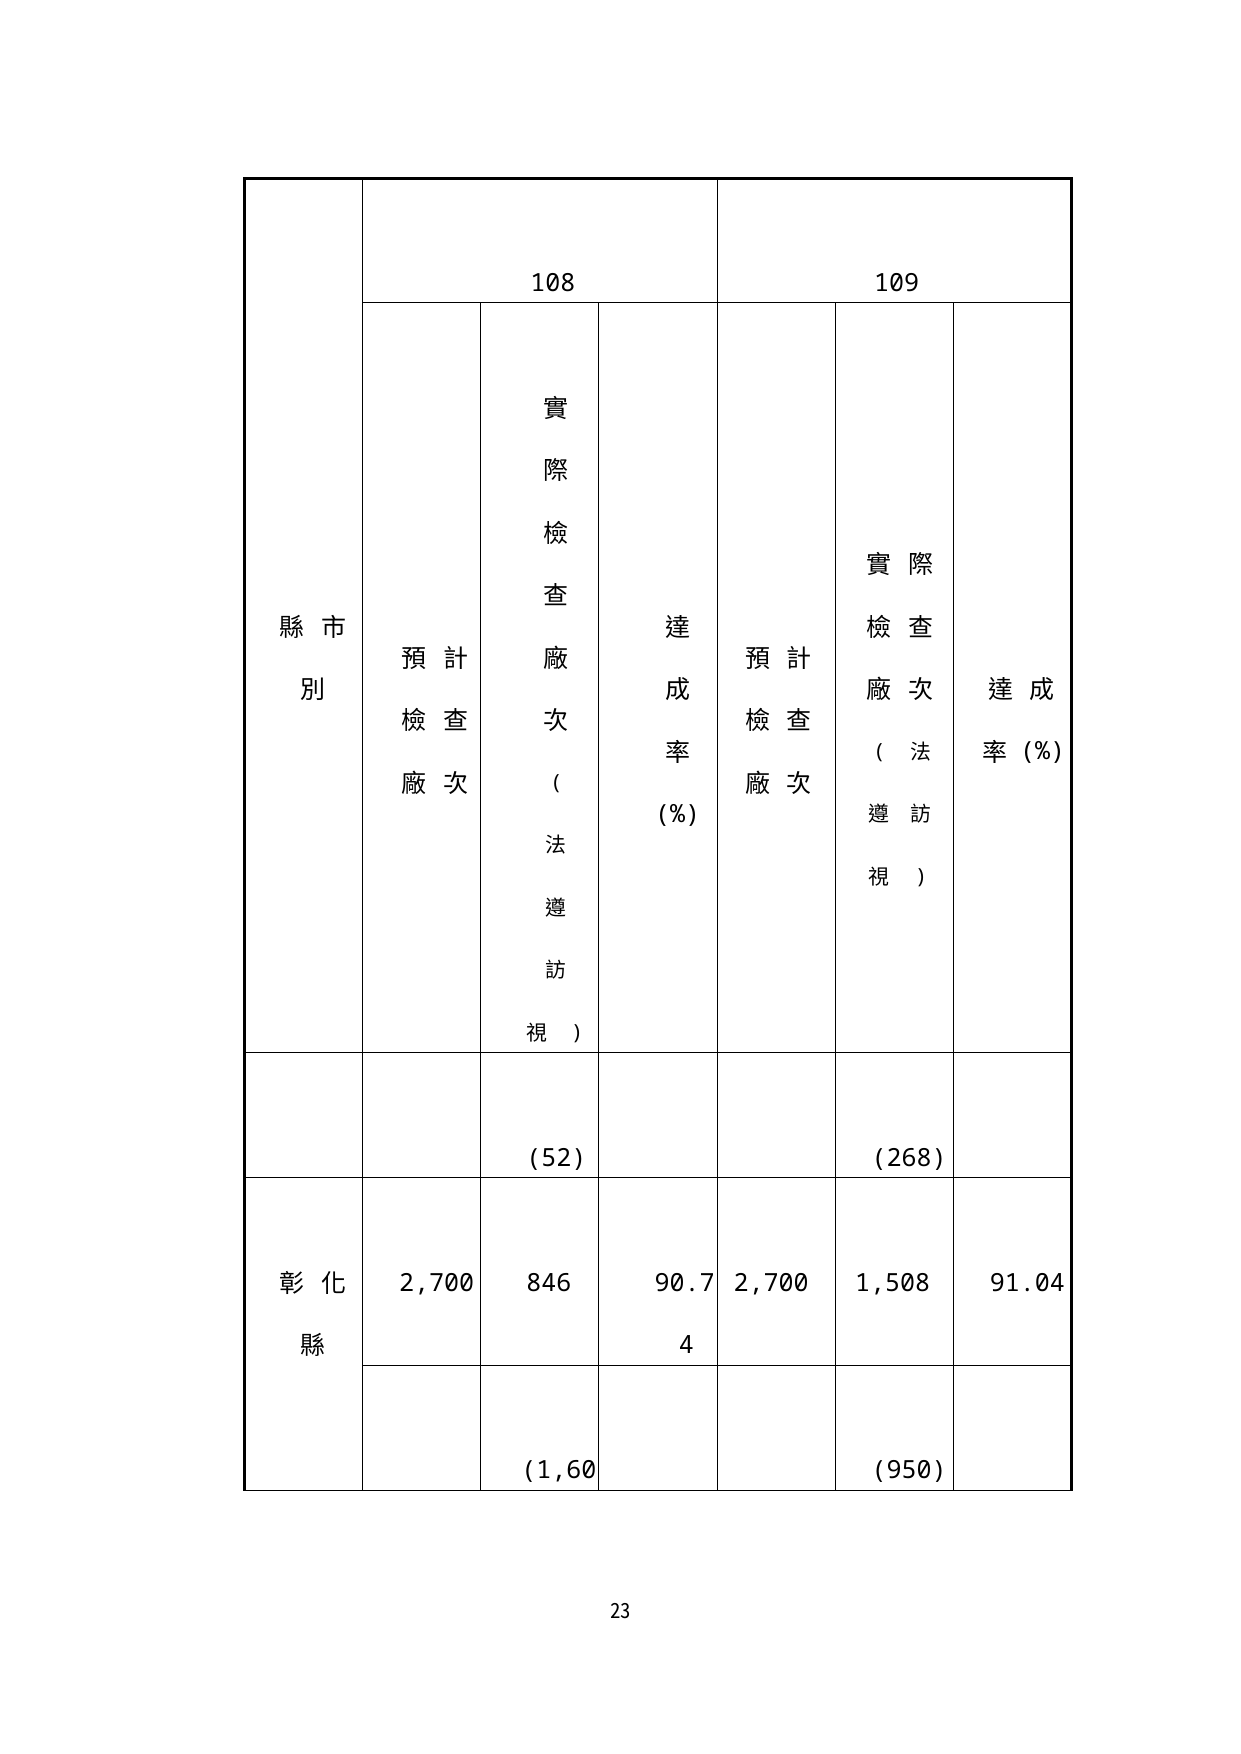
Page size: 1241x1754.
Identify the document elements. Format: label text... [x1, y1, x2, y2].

table_cell 1,508 [836, 1178, 953, 1365]
table_cell 實際檢查廠次 (法遵訪視) [481, 303, 598, 1052]
table_cell 2,700 [363, 1178, 480, 1365]
table_cell 91.04 [954, 1178, 1070, 1365]
table_header 縣市別 [246, 180, 362, 1052]
table_cell 達成率(%) [954, 303, 1070, 1052]
table_cell [718, 1366, 835, 1490]
table_cell 90.74 [599, 1178, 717, 1365]
table_cell (52) [481, 1053, 598, 1177]
table_cell [954, 1053, 1070, 1177]
table_cell [954, 1366, 1070, 1490]
table_cell [363, 1366, 480, 1490]
table_cell 達成率(%) [599, 303, 717, 1052]
table_cell (268) [836, 1053, 953, 1177]
table_cell 預計檢查廠次 [363, 303, 480, 1052]
table_cell [246, 1053, 362, 1177]
table_cell 實際檢查廠次 (法遵訪視) [836, 303, 953, 1052]
table_cell (950) [836, 1366, 953, 1490]
table_cell 2,700 [718, 1178, 835, 1365]
table_header 109 [718, 180, 1070, 302]
table_cell [599, 1366, 717, 1490]
table_cell (1,60 [481, 1366, 598, 1490]
table_cell [599, 1053, 717, 1177]
table_cell [718, 1053, 835, 1177]
table_cell 846 [481, 1178, 598, 1365]
table_cell [363, 1053, 480, 1177]
table_header 108 [363, 180, 717, 302]
table_cell 預計檢查廠次 [718, 303, 835, 1052]
table_cell 彰化縣 [246, 1178, 362, 1490]
